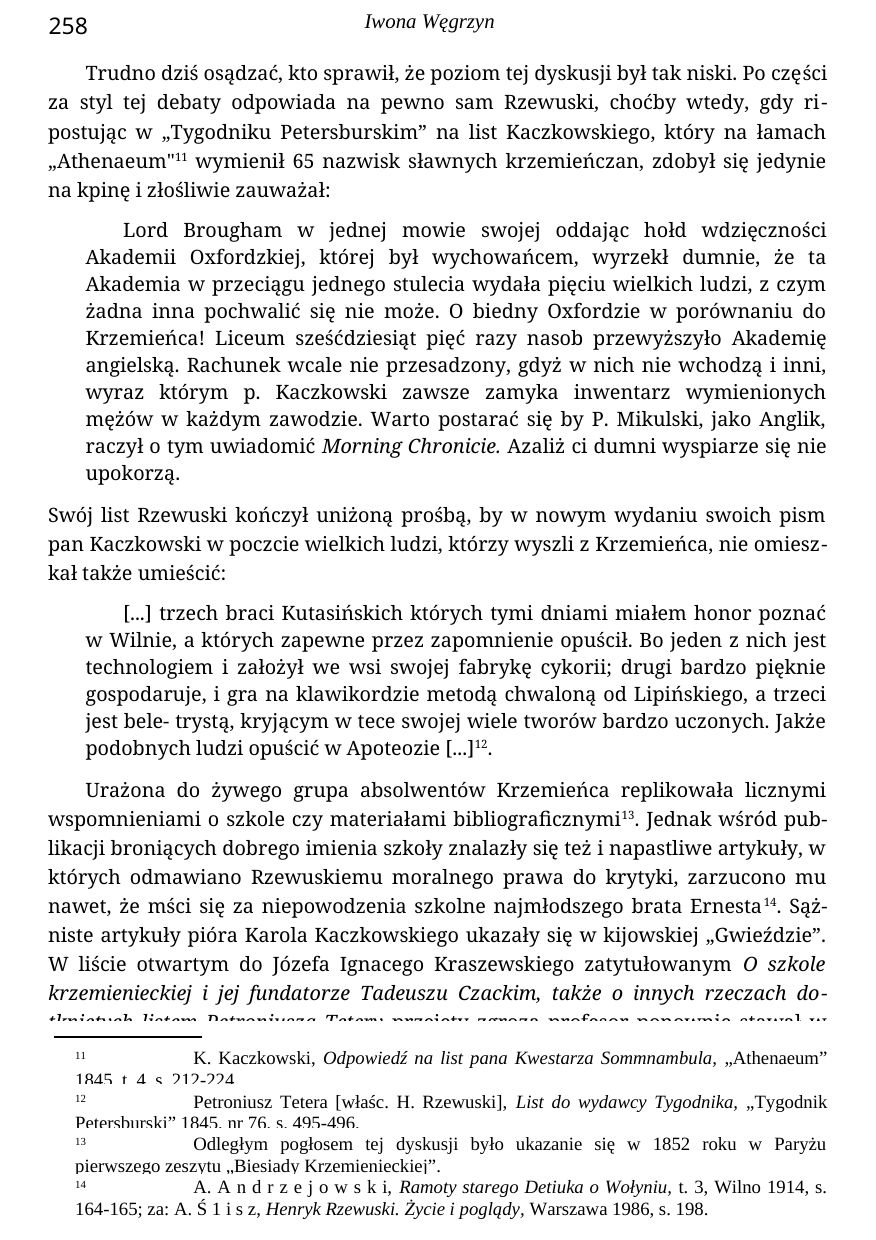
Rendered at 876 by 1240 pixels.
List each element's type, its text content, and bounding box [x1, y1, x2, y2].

text Urażona do żywego grupa absolwentów Krzemieńca replikowała licznymi wspomnieniami o szkole czy materiałami bibliograficznymi13. Jednak wśród pub­likacji broniących dobrego imienia szkoły znalazły się też i napastliwe artykuły, w których odmawiano Rzewuskiemu moralnego prawa do krytyki, zarzucono mu nawet, że mści się za niepowodzenia szkolne najmłodszego brata Ernesta14. Sąż­niste artykuły pióra Karola Kaczkowskiego ukazały się w kijowskiej „Gwieździe”. W liście otwartym do Józefa Ignacego Kraszewskiego zatytułowanym O szkole krzemienieckiej i jej fundatorze Tadeuszu Czackim, także o innych rzeczach do­tkniętych listem Petroniusza Tetery przejęty zgrozą profesor ponownie stawał w obronie szkoły: [48, 776, 827, 1020]
text 258 [48, 10, 93, 41]
text Lord Brougham w jednej mowie swojej oddając hołd wdzięczności Akademii Oxfordzkiej, której był wychowańcem, wyrzekł dumnie, że ta Akademia w prze­ciągu jednego stulecia wydała pięciu wielkich ludzi, z czym żadna inna pochwalić się nie może. O biedny Oxfordzie w porównaniu do Krzemieńca! Liceum sześć­dziesiąt pięć razy nasob przewyższyło Akademię angielską. Rachunek wcale nie przesadzony, gdyż w nich nie wchodzą i inni, wyraz którym p. Kaczkowski zawsze zamyka inwentarz wymienionych mężów w każdym zawodzie. Warto postarać się by P. Mikulski, jako Anglik, raczył o tym uwiadomić Morning Chronicie. Azaliż ci dumni wyspiarze się nie upokorzą. [85, 217, 827, 486]
text Trudno dziś osądzać, kto sprawił, że poziom tej dyskusji był tak niski. Po czę­ści za styl tej debaty odpowiada na pewno sam Rzewuski, choćby wtedy, gdy ri­postując w „Tygodniku Petersburskim” na list Kaczkowskiego, który na łamach „Athenaeum"11 wymienił 65 nazwisk sławnych krzemieńczan, zdobył się jedynie na kpinę i złośliwie zauważał: [48, 59, 827, 204]
text 14 A. A n d r z e j o w s k i, Ramoty starego Detiuka o Wołyniu, t. 3, Wilno 1914, s. 164-165; za: A. Ś 1 i s z, Henryk Rzewuski. Życie i poglądy, Warszawa 1986, s. 198. [75, 1176, 827, 1219]
text Swój list Rzewuski kończył uniżoną prośbą, by w nowym wydaniu swoich pism pan Kaczkowski w poczcie wielkich ludzi, którzy wyszli z Krzemieńca, nie omiesz­kał także umieścić: [48, 501, 827, 587]
text Iwona Węgrzyn [364, 9, 508, 33]
text 11 K. Kaczkowski, Odpowiedź na list pana Kwestarza Sommnambula, „Athenaeum” 1845, t. 4, s. 212-224. [75, 1047, 827, 1083]
text [...] trzech braci Kutasińskich których tymi dniami miałem honor poznać w Wilnie, a których zapewne przez zapomnienie opuścił. Bo jeden z nich jest technologiem i założył we wsi swojej fabrykę cykorii; drugi bardzo pięknie gospo­daruje, i gra na klawikordzie metodą chwaloną od Lipińskiego, a trzeci jest bele- trystą, kryjącym w tece swojej wiele tworów bardzo uczonych. Jakże podobnych ludzi opuścić w Apoteozie [...]12. [85, 599, 827, 761]
text 13 Odległym pogłosem tej dyskusji było ukazanie się w 1852 roku w Paryżu pierwszego zeszytu „Biesiady Krzemienieckiej”. [75, 1133, 827, 1173]
text 12 Petroniusz Tetera [właśc. H. Rzewuski], List do wydawcy Tygodnika, „Tygodnik Pe­tersburski” 1845, nr 76, s. 495-496. [75, 1091, 827, 1127]
